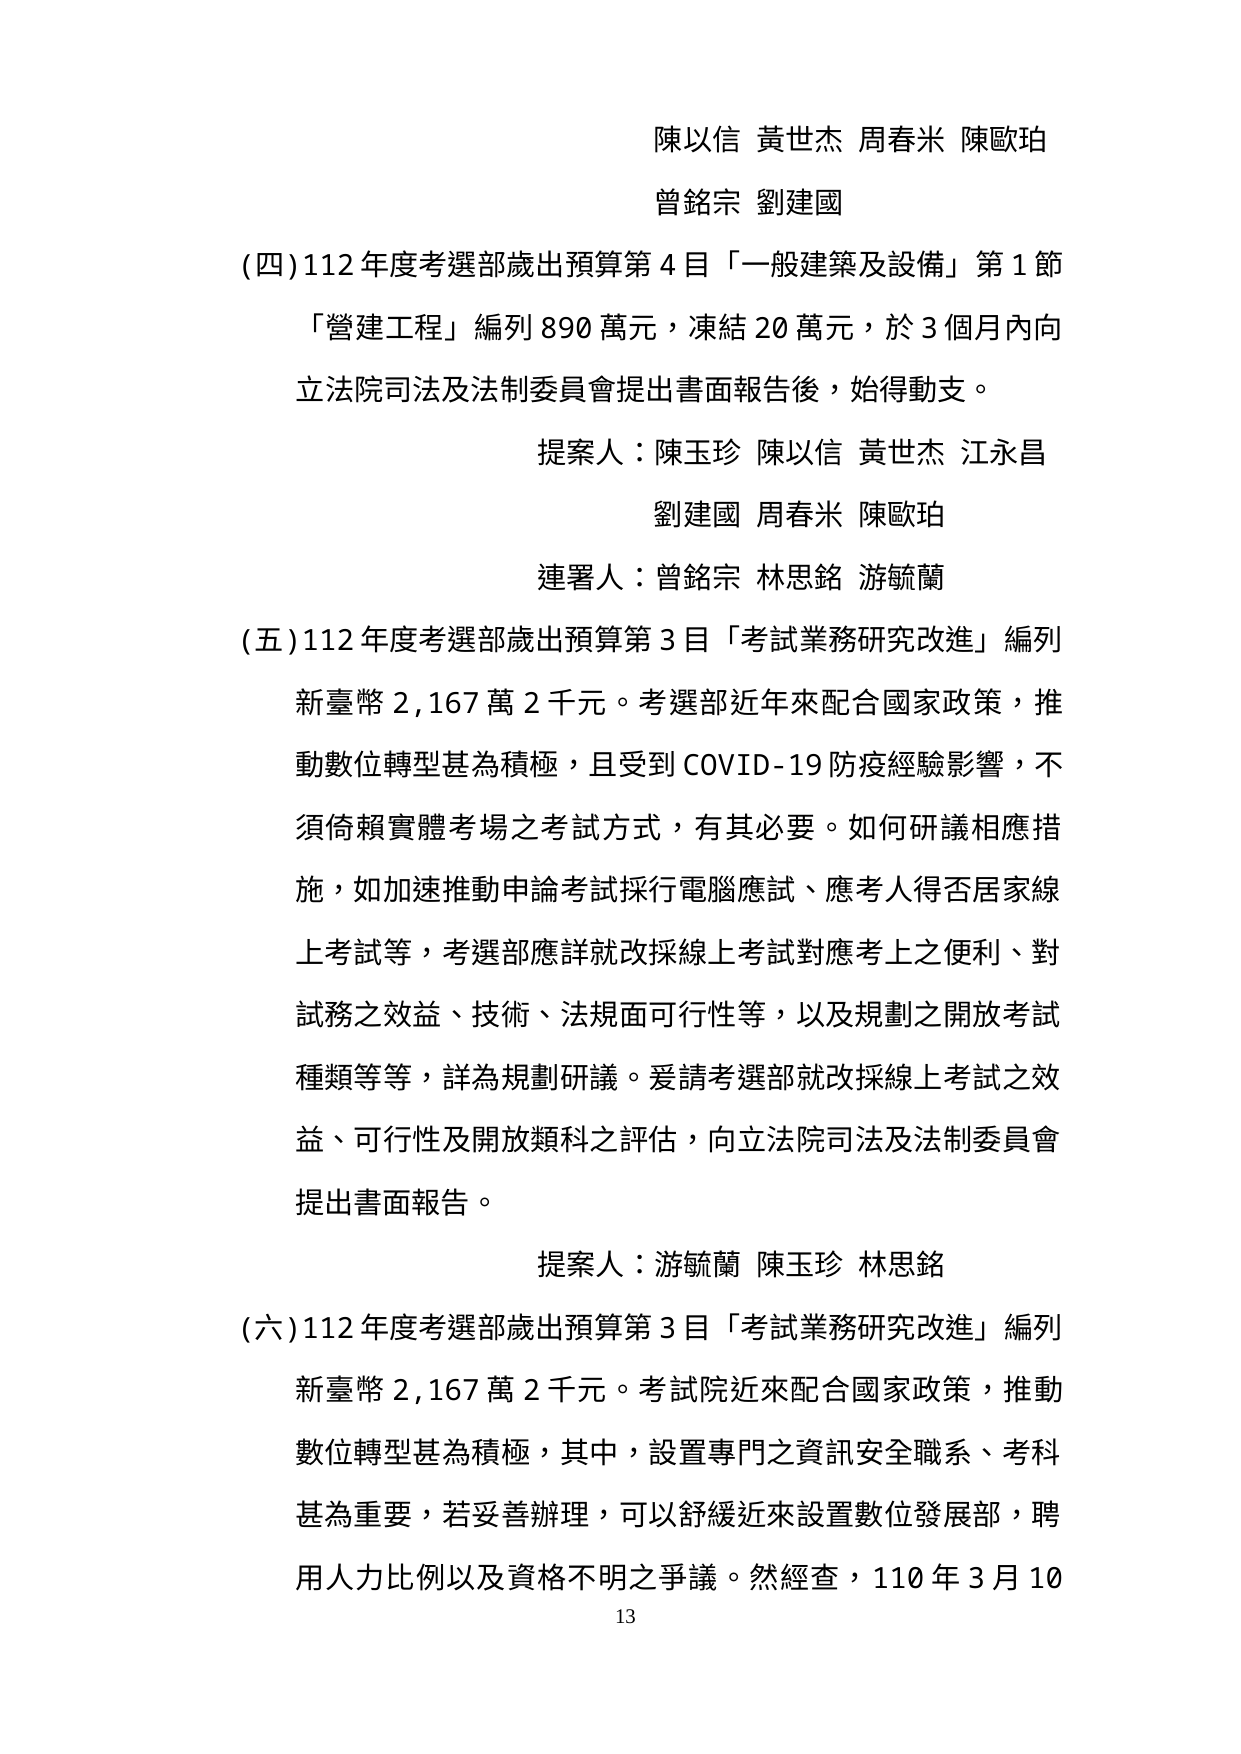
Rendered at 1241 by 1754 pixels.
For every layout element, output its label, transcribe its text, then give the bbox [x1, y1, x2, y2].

text 曾銘宗 劉建國 [654, 159, 1063, 221]
text 提案人：陳玉珍 陳以信 黃世杰 江永昌 [537, 409, 1063, 471]
text 陳以信 黃世杰 周春米 陳歐珀 [654, 96, 1063, 159]
text 提案人：游毓蘭 陳玉珍 林思銘 [537, 1221, 1063, 1284]
text (六)112年度考選部歲出預算第3目「考試業務研究改進」編列新臺幣2,167萬2千元。考試院近來配合國家政策，推動數位轉型甚為積極，其中，設置專門之資訊安全職系、考科甚為重要，若妥善辦理，可以舒緩近來設置數位發展部，聘用人力比例以及資格不明之爭議。然經查，110年3月10 [237, 1284, 1063, 1596]
text (五)112年度考選部歲出預算第3目「考試業務研究改進」編列新臺幣2,167萬2千元。考選部近年來配合國家政策，推動數位轉型甚為積極，且受到COVID-19防疫經驗影響，不須倚賴實體考場之考試方式，有其必要。如何研議相應措施，如加速推動申論考試採行電腦應試、應考人得否居家線上考試等，考選部應詳就改採線上考試對應考上之便利、對試務之效益、技術、法規面可行性等，以及規劃之開放考試種類等等，詳為規劃研議。爰請考選部就改採線上考試之效益、可行性及開放類科之評估，向立法院司法及法制委員會提出書面報告。 [237, 596, 1063, 1221]
text 劉建國 周春米 陳歐珀 [654, 471, 1063, 534]
text (四)112年度考選部歲出預算第4目「一般建築及設備」第1節「營建工程」編列890萬元，凍結20萬元，於3個月內向立法院司法及法制委員會提出書面報告後，始得動支。 [237, 221, 1063, 409]
text 連署人：曾銘宗 林思銘 游毓蘭 [537, 534, 1063, 596]
